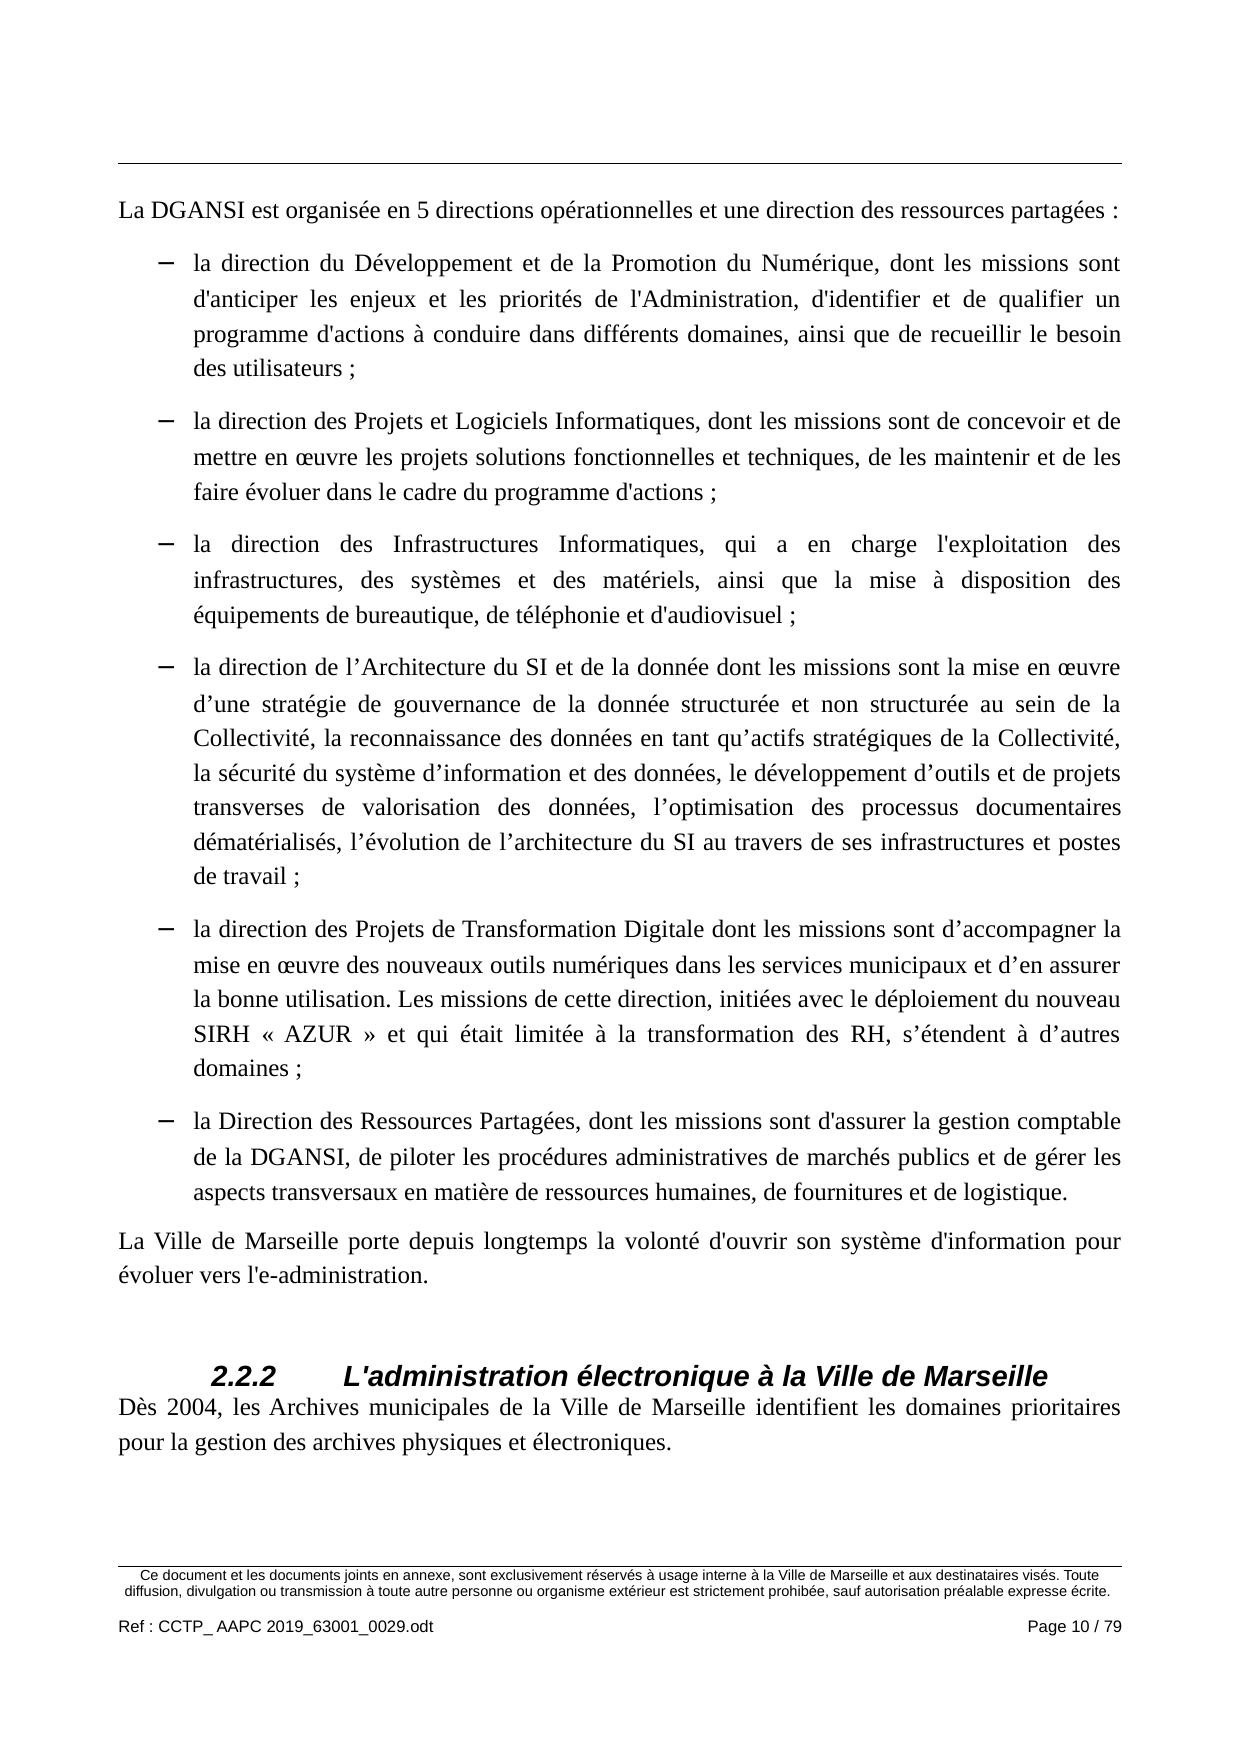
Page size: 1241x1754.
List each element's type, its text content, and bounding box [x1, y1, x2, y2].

text La DGANSI est organisée en 5 directions opérationnelles et une direction des ressources partagées : [118, 196, 1122, 224]
text La Ville de Marseille porte depuis longtemps la volonté d'ouvrir son système d'information pour évoluer vers l'e-administration. [118, 1226, 1122, 1289]
list la Direction des Ressources Partagées, dont les missions sont d'assurer la gestion comptable de la DGANSI, de piloter les procédures administratives de marchés publics et de gérer les aspects transversaux en matière de ressources humaines, de fournitures et de logistique. [156, 1103, 1122, 1206]
list la direction des Projets et Logiciels Informatiques, dont les missions sont de concevoir et de mettre en œuvre les projets solutions fonctionnelles et techniques, de les maintenir et de les faire évoluer dans le cadre du programme d'actions ; [156, 402, 1122, 505]
list la direction des Projets de Transformation Digitale dont les missions sont d’accompagner la mise en œuvre des nouveaux outils numériques dans les services municipaux et d’en assurer la bonne utilisation. Les missions de cette direction, initiées avec le déploiement du nouveau SIRH « AZUR » et qui était limitée à la transformation des RH, s’étendent à d’autres domaines ; [156, 910, 1122, 1082]
subtitle L'administration électronique à la Ville de Marseille [203, 1358, 1122, 1392]
text Dès 2004, les Archives municipales de la Ville de Marseille identifient les domaines prioritaires pour la gestion des archives physiques et électroniques. [118, 1392, 1122, 1455]
list la direction de l’Architecture du SI et de la donnée dont les missions sont la mise en œuvre d’une stratégie de gouvernance de la donnée structurée et non structurée au sein de la Collectivité, la reconnaissance des données en tant qu’actifs stratégiques de la Collectivité, la sécurité du système d’information et des données, le développement d’outils et de projets transverses de valorisation des données, l’optimisation des processus documentaires dématérialisés, l’évolution de l’architecture du SI au travers de ses infrastructures et postes de travail ; [156, 649, 1122, 890]
list la direction des Infrastructures Informatiques, qui a en charge l'exploitation des infrastructures, des systèmes et des matériels, ainsi que la mise à disposition des équipements de bureautique, de téléphonie et d'audiovisuel ; [156, 526, 1122, 629]
list la direction du Développement et de la Promotion du Numérique, dont les missions sont d'anticiper les enjeux et les priorités de l'Administration, d'identifier et de qualifier un programme d'actions à conduire dans différents domaines, ainsi que de recueillir le besoin des utilisateurs ; [156, 244, 1122, 382]
